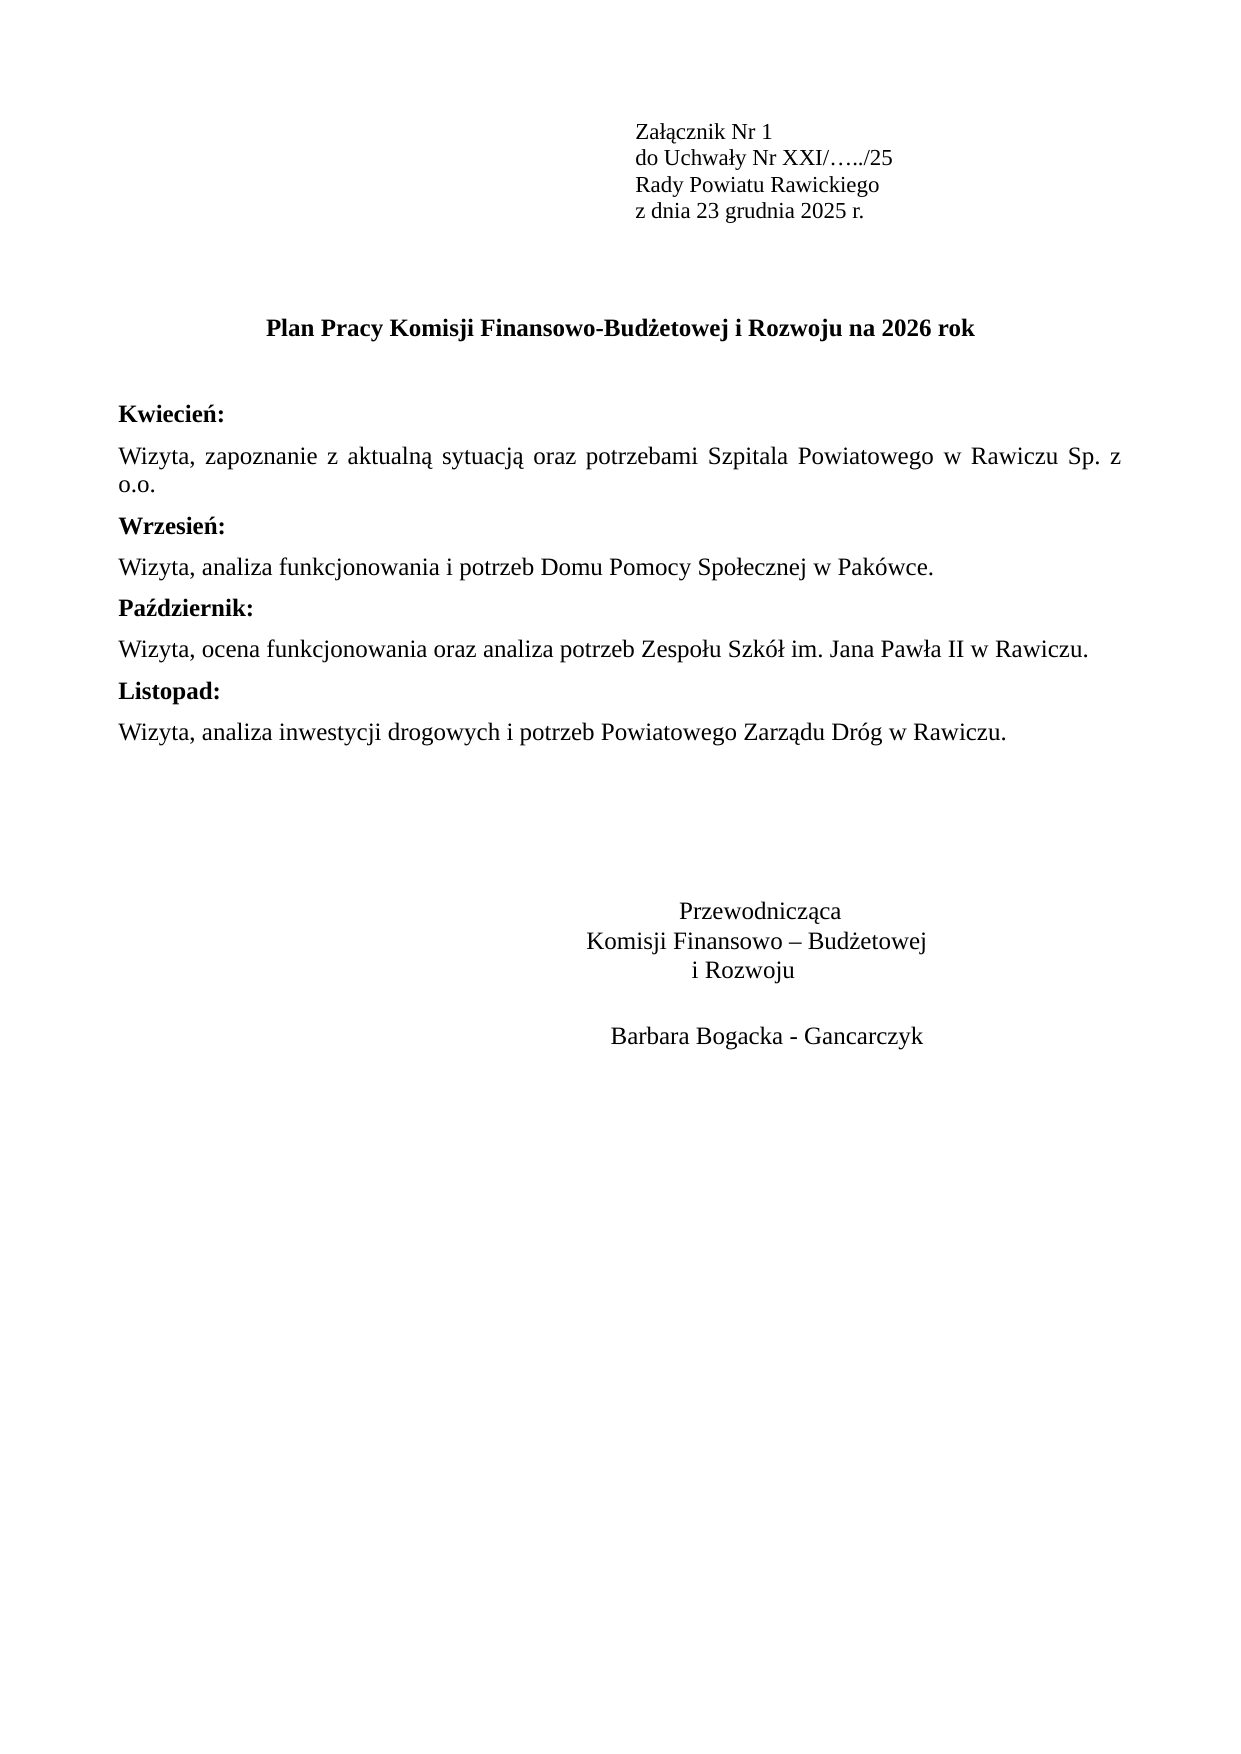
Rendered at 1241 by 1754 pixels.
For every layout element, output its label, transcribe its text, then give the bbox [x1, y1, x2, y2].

text do Uchwały Nr XXI/…../25 [635, 144, 1122, 171]
text Przewodnicząca [118, 892, 1122, 926]
text Rady Powiatu Rawickiego [118, 171, 1122, 197]
text Barbara Bogacka - Gancarczyk [413, 1017, 1122, 1051]
text i Rozwoju [118, 955, 1122, 983]
text Kwiecień: [118, 399, 1122, 428]
text z dnia 23 grudnia 2025 r. [118, 197, 1122, 223]
text Plan Pracy Komisji Finansowo-Budżetowej i Rozwoju na 2026 rok [192, 313, 1122, 342]
text Listopad: [118, 676, 1122, 704]
text Wizyta, analiza funkcjonowania i potrzeb Domu Pomocy Społecznej w Pakówce. [118, 552, 1122, 581]
text Wizyta, ocena funkcjonowania oraz analiza potrzeb Zespołu Szkół im. Jana Pawła II w Rawiczu. [118, 634, 1122, 663]
text Wrzesień: [118, 511, 1122, 539]
text Wizyta, zapoznanie z aktualną sytuacją oraz potrzebami Szpitala Powiatowego w Rawiczu Sp. z o.o. [118, 441, 1122, 498]
text Komisji Finansowo – Budżetowej [118, 926, 1122, 955]
text Październik: [118, 593, 1122, 622]
text Załącznik Nr 1 [635, 118, 1122, 144]
text Wizyta, analiza inwestycji drogowych i potrzeb Powiatowego Zarządu Dróg w Rawiczu. [118, 717, 1122, 746]
